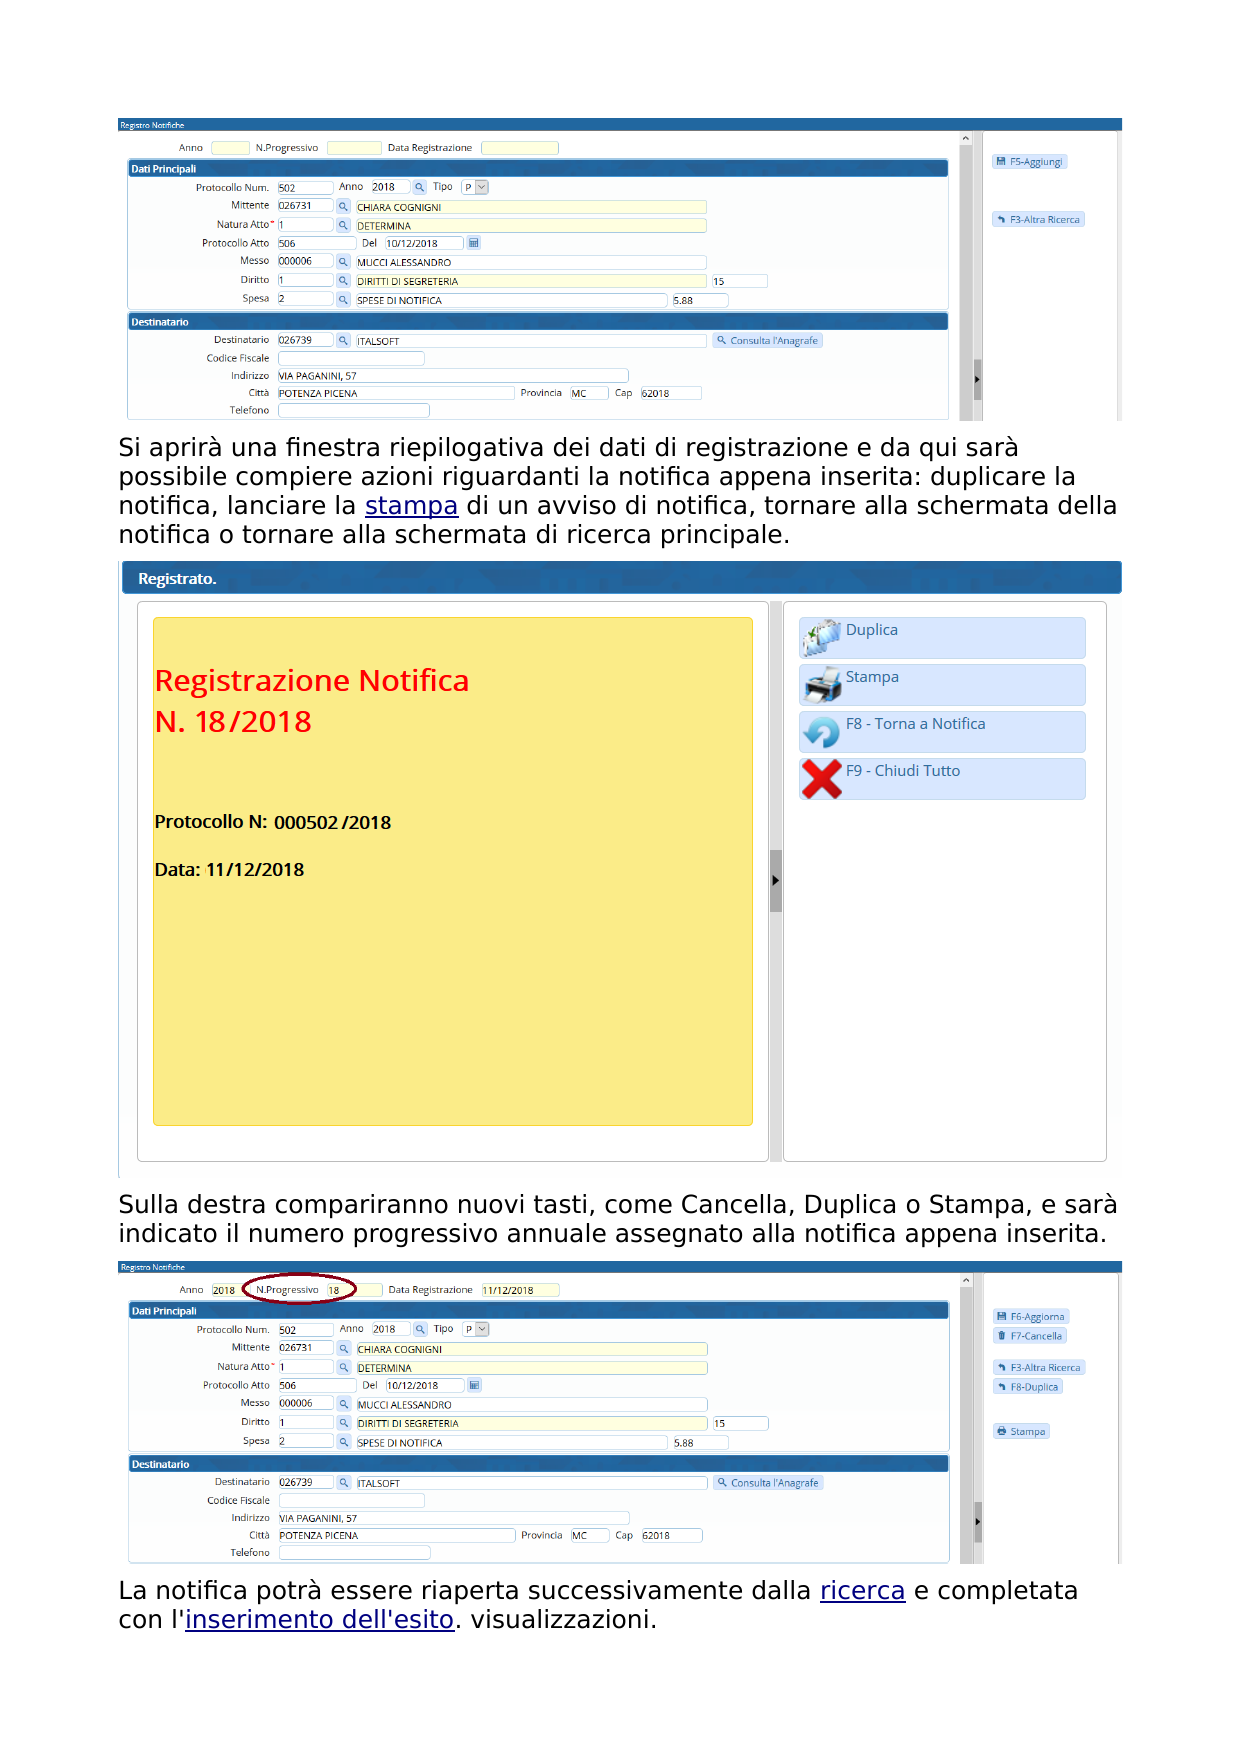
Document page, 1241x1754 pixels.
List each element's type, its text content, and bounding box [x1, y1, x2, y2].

text Si aprirà una finestra riepilogativa dei dati di registrazione e da qui sarà possibile compiere azioni riguardanti la notifica appena inserita: duplicare la notifica, lanciare la stampa di un avviso di notifica, tornare alla schermata della notifica o tornare alla schermata di ricerca principale. [118, 433, 1122, 549]
picture [118, 1261, 1123, 1564]
picture [118, 118, 1123, 421]
picture [118, 561, 1123, 1178]
text La notifica potrà essere riaperta successivamente dalla ricerca e completata con l'inserimento dell'esito. visualizzazioni. [118, 1576, 1122, 1634]
text Sulla destra compariranno nuovi tasti, come Cancella, Duplica o Stampa, e sarà indicato il numero progressivo annuale assegnato alla notifica appena inserita. [118, 1190, 1122, 1248]
